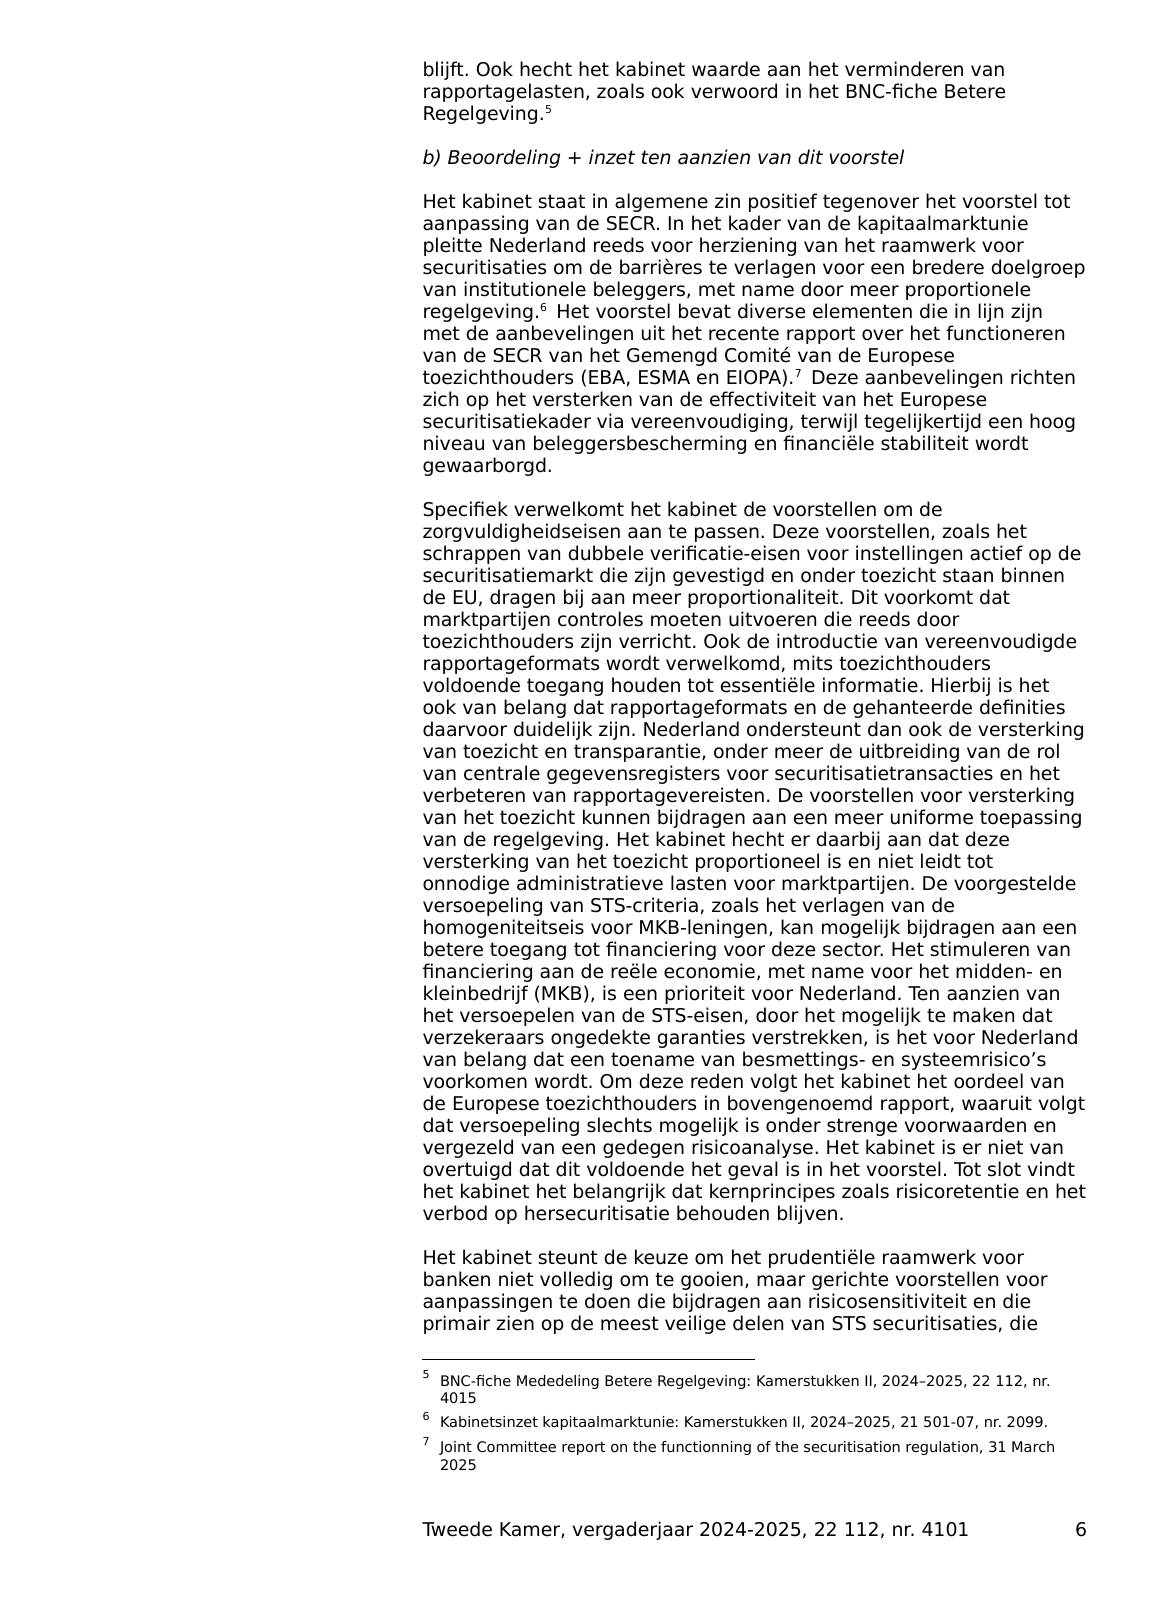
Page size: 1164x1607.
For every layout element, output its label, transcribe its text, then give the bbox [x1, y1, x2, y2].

subtitle b) Beoordeling + inzet ten aanzien van dit voorstel [422, 147, 1087, 169]
text BNC-fiche Mededeling Betere Regelgeving: Kamerstukken II, 2024–2025, 22 112, nr. 4015 [422, 1368, 1087, 1407]
text Kabinetsinzet kapitaalmarktunie: Kamerstukken II, 2024–2025, 21 501-07, nr. 2099. [422, 1410, 1087, 1432]
text Het kabinet steunt de keuze om het prudentiële raamwerk voor banken niet volledig om te gooien, maar gerichte voorstellen voor aanpassingen te doen die bijdragen aan risicosensitiviteit en die primair zien op de meest veilige delen van STS securitisaties, die [422, 1247, 1087, 1335]
text Het kabinet staat in algemene zin positief tegenover het voorstel tot aanpassing van de SECR. In het kader van de kapitaalmarktunie pleitte Nederland reeds voor herziening van het raamwerk voor securitisaties om de barrières te verlagen voor een bredere doelgroep van institutionele beleggers, met name door meer proportionele regelgeving. Het voorstel bevat diverse elementen die in lijn zijn met de aanbevelingen uit het recente rapport over het functioneren van de SECR van het Gemengd Comité van de Europese toezichthouders (EBA, ESMA en EIOPA). Deze aanbevelingen richten zich op het versterken van de effectiviteit van het Europese securitisatiekader via vereenvoudiging, terwijl tegelijkertijd een hoog niveau van beleggersbescherming en financiële stabiliteit wordt gewaarborgd. [422, 191, 1087, 477]
text Specifiek verwelkomt het kabinet de voorstellen om de zorgvuldigheidseisen aan te passen. Deze voorstellen, zoals het schrappen van dubbele verificatie-eisen voor instellingen actief op de securitisatiemarkt die zijn gevestigd en onder toezicht staan binnen de EU, dragen bij aan meer proportionaliteit. Dit voorkomt dat marktpartijen controles moeten uitvoeren die reeds door toezichthouders zijn verricht. Ook de introductie van vereenvoudigde rapportageformats wordt verwelkomd, mits toezichthouders voldoende toegang houden tot essentiële informatie. Hierbij is het ook van belang dat rapportageformats en de gehanteerde definities daarvoor duidelijk zijn. Nederland ondersteunt dan ook de versterking van toezicht en transparantie, onder meer de uitbreiding van de rol van centrale gegevensregisters voor securitisatietransacties en het verbeteren van rapportagevereisten. De voorstellen voor versterking van het toezicht kunnen bijdragen aan een meer uniforme toepassing van de regelgeving. Het kabinet hecht er daarbij aan dat deze versterking van het toezicht proportioneel is en niet leidt tot onnodige administratieve lasten voor marktpartijen. De voorgestelde versoepeling van STS-criteria, zoals het verlagen van de homogeniteitseis voor MKB-leningen, kan mogelijk bijdragen aan een betere toegang tot financiering voor deze sector. Het stimuleren van financiering aan de reële economie, met name voor het midden- en kleinbedrijf (MKB), is een prioriteit voor Nederland. Ten aanzien van het versoepelen van de STS-eisen, door het mogelijk te maken dat verzekeraars ongedekte garanties verstrekken, is het voor Nederland van belang dat een toename van besmettings- en systeemrisico’s voorkomen wordt. Om deze reden volgt het kabinet het oordeel van de Europese toezichthouders in bovengenoemd rapport, waaruit volgt dat versoepeling slechts mogelijk is onder strenge voorwaarden en vergezeld van een gedegen risicoanalyse. Het kabinet is er niet van overtuigd dat dit voldoende het geval is in het voorstel. Tot slot vindt het kabinet het belangrijk dat kernprincipes zoals risicoretentie en het verbod op hersecuritisatie behouden blijven. [422, 499, 1087, 1224]
text Joint Committee report on the functionning of the securitisation regulation, 31 March 2025 [422, 1435, 1087, 1474]
text blijft. Ook hecht het kabinet waarde aan het verminderen van rapportagelasten, zoals ook verwoord in het BNC-fiche Betere Regelgeving. [422, 59, 1087, 125]
